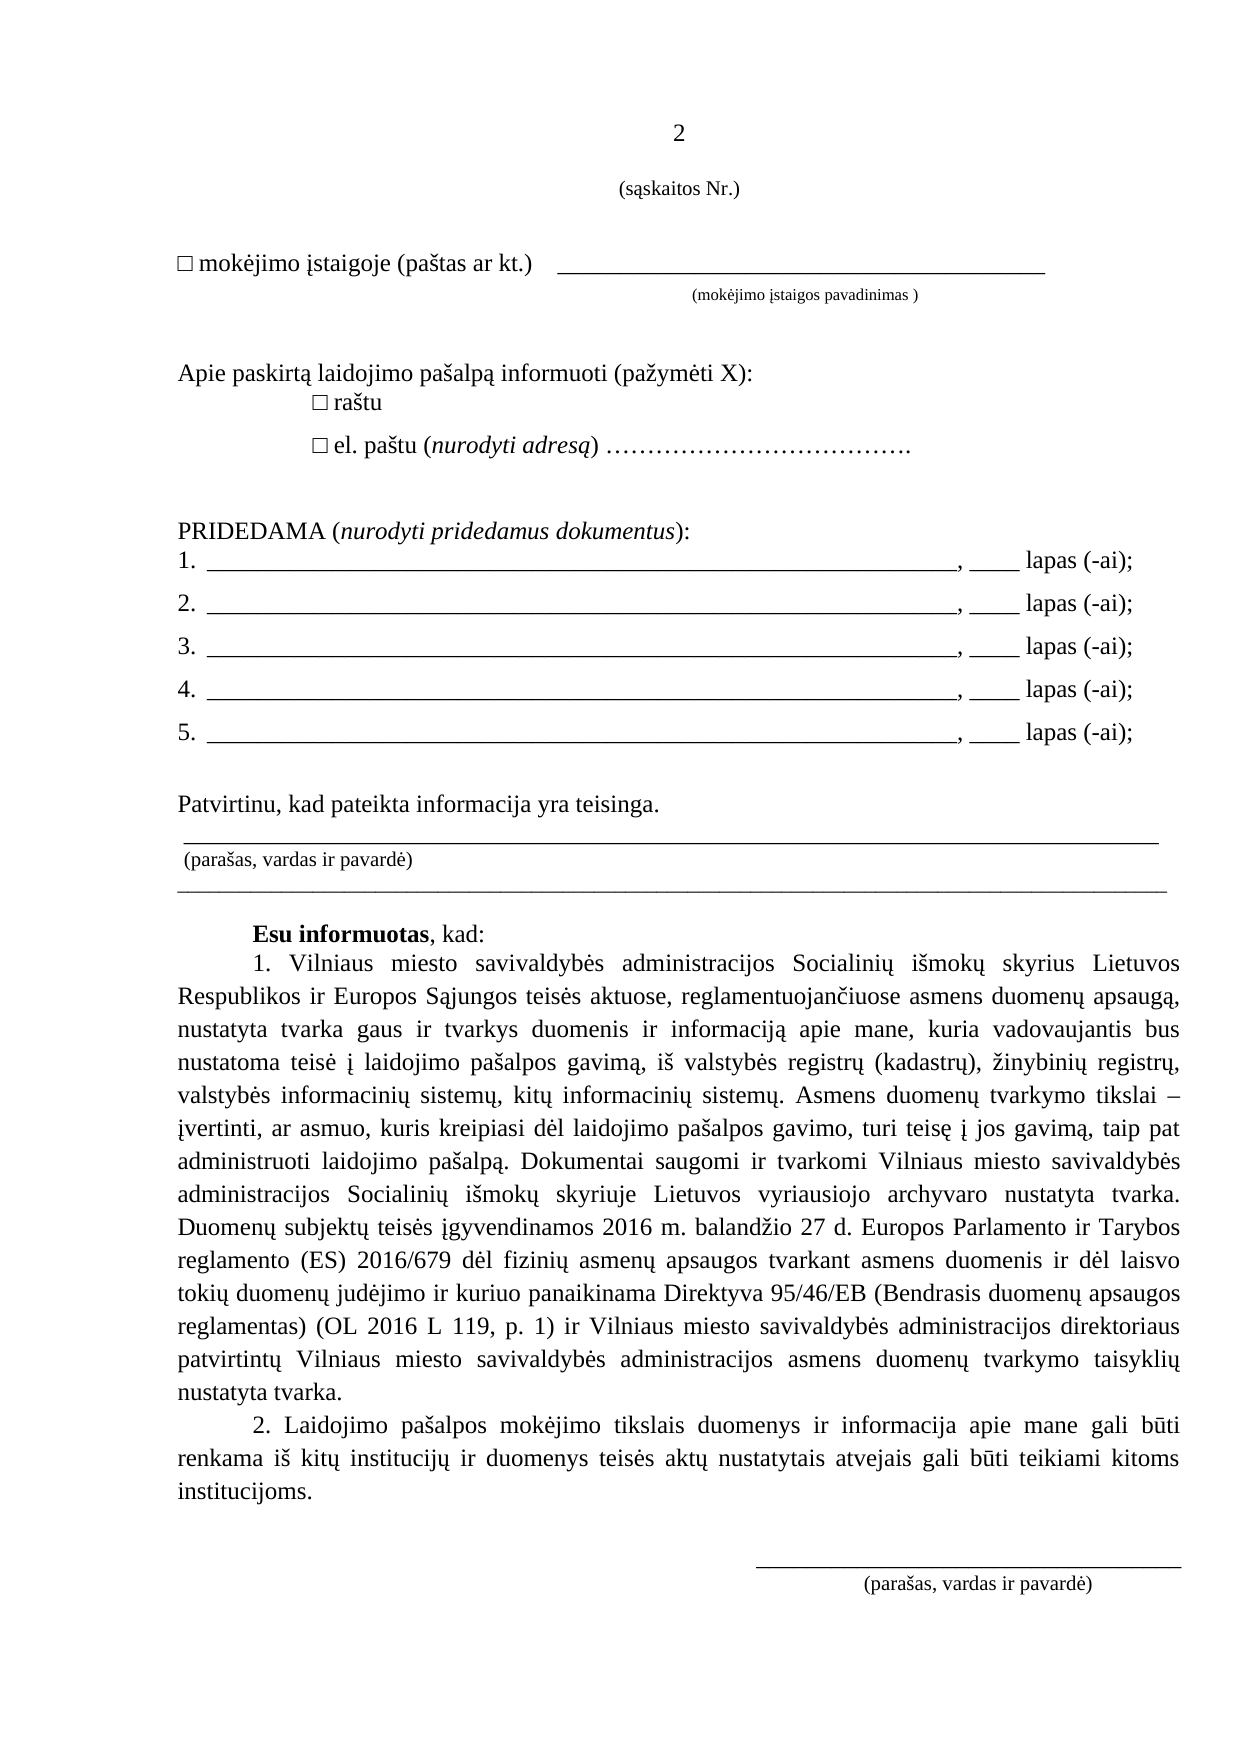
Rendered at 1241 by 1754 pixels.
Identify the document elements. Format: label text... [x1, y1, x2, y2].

text (mokėjimo įstaigos pavadinimas ) [177, 277, 1181, 305]
text (parašas, vardas ir pavardė) [177, 847, 1181, 871]
text __________________________________ [177, 1542, 1181, 1571]
text _______________________________________________________________________________________________ [177, 871, 1181, 895]
text PRIDEDAMA (nurodyti pridedamus dokumentus): [177, 516, 1181, 545]
text ______________________________________________________________________________ [177, 818, 1181, 847]
text Apie paskirtą laidojimo pašalpą informuoti (pažymėti X): [177, 358, 1181, 387]
text Esu informuotas, kad: [177, 919, 1181, 948]
text 4. ____________________________________________________________, ____ lapas (-ai); [177, 674, 1181, 703]
text □ el. paštu (nurodyti adresą) ………………………………. [177, 430, 1181, 459]
text □ raštu [177, 387, 1181, 416]
text 1. ____________________________________________________________, ____ lapas (-ai); [177, 545, 1181, 574]
text 5. ____________________________________________________________, ____ lapas (-ai); [177, 717, 1181, 746]
text (sąskaitos Nr.) [177, 176, 1181, 200]
text 2. Laidojimo pašalpos mokėjimo tikslais duomenys ir informacija apie mane gali būti renkama iš kitų institucijų ir duomenys teisės aktų nustatytais atvejais gali būti teikiami kitoms institucijoms. [177, 1410, 1181, 1505]
text Patvirtinu, kad pateikta informacija yra teisinga. [177, 789, 1181, 818]
text (parašas, vardas ir pavardė) [177, 1571, 1092, 1595]
text □ mokėjimo įstaigoje (paštas ar kt.) _______________________________________ [177, 248, 1181, 277]
text 3. ____________________________________________________________, ____ lapas (-ai); [177, 631, 1181, 660]
text 1. Vilniaus miesto savivaldybės administracijos Socialinių išmokų skyrius Lietuvos Respublikos ir Europos Sąjungos teisės aktuose, reglamentuojančiuose asmens duomenų apsaugą, nustatyta tvarka gaus ir tvarkys duomenis ir informaciją apie mane, kuria vadovaujantis bus nustatoma teisė į laidojimo pašalpos gavimą, iš valstybės registrų (kadastrų), žinybinių registrų, valstybės informacinių sistemų, kitų informacinių sistemų. Asmens duomenų tvarkymo tikslai – įvertinti, ar asmuo, kuris kreipiasi dėl laidojimo pašalpos gavimo, turi teisę į jos gavimą, taip pat administruoti laidojimo pašalpą. Dokumentai saugomi ir tvarkomi Vilniaus miesto savivaldybės administracijos Socialinių išmokų skyriuje Lietuvos vyriausiojo archyvaro nustatyta tvarka. Duomenų subjektų teisės įgyvendinamos 2016 m. balandžio 27 d. Europos Parlamento ir Tarybos reglamento (ES) 2016/679 dėl fizinių asmenų apsaugos tvarkant asmens duomenis ir dėl laisvo tokių duomenų judėjimo ir kuriuo panaikinama Direktyva 95/46/EB (Bendrasis duomenų apsaugos reglamentas) (OL 2016 L 119, p. 1) ir Vilniaus miesto savivaldybės administracijos direktoriaus patvirtintų Vilniaus miesto savivaldybės administracijos asmens duomenų tvarkymo taisyklių nustatyta tvarka. [177, 948, 1181, 1406]
text 2. ____________________________________________________________, ____ lapas (-ai); [177, 588, 1181, 617]
